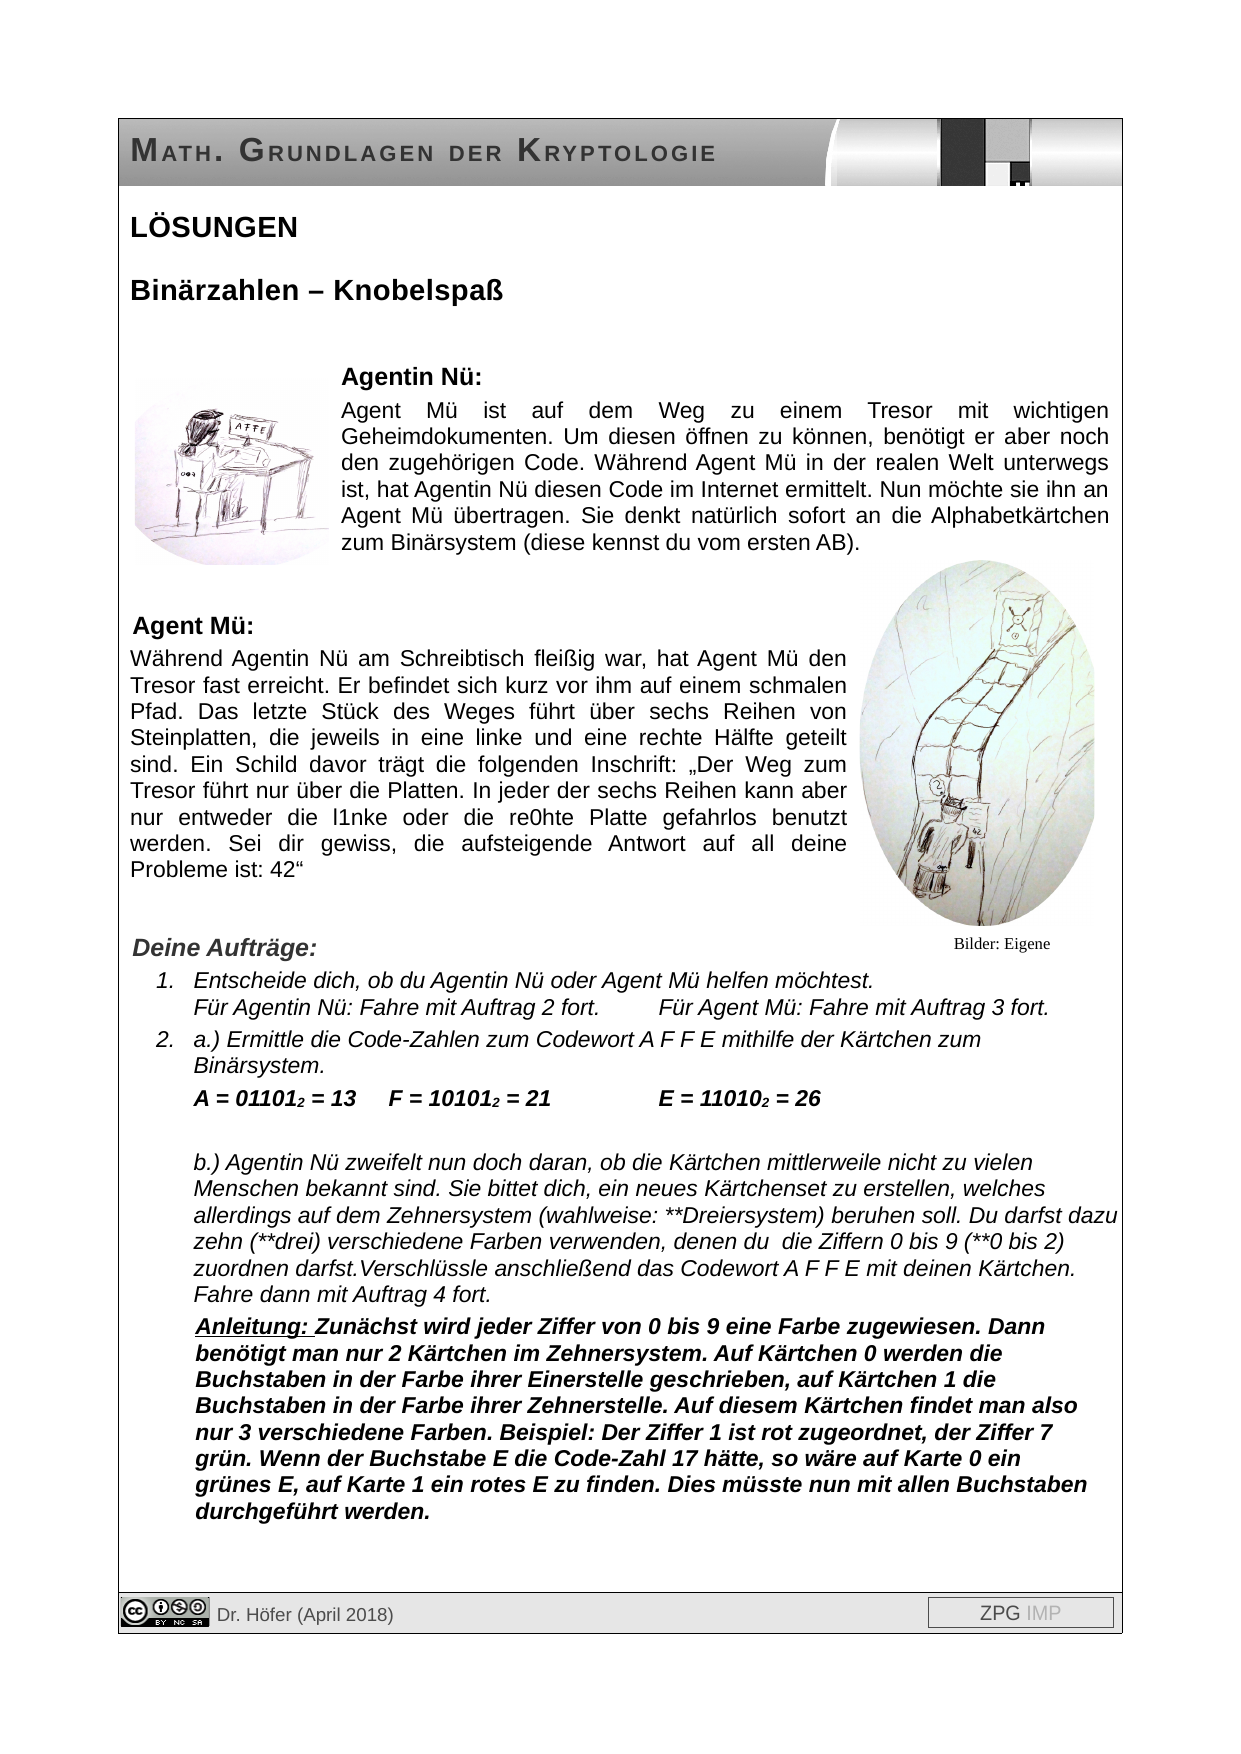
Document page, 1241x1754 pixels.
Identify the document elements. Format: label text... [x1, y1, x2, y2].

text Während Agentin Nü am Schreibtisch fleißig war, hat Agent Mü den Tresor fast erreicht. Er befindet sich kurz vor ihm auf einem schmalen Pfad. Das letzte Stück des Weges führt über sechs Reihen von Steinplatten, die jeweils in eine linke und eine rechte Hälfte geteilt sind. Ein Schild davor trägt die folgenden Inschrift: „Der Weg zum Tresor führt nur über die Platten. In jeder der sechs Reihen kann aber nur entweder die l1nke oder die re0hte Platte gefahrlos benutzt werden. Sei dir gewiss, die aufsteigende Antwort auf all deine Probleme ist: 42“ [130, 645, 859, 882]
list A = 011012 = 13 F = 101012 = 21 E = 110102 = 26 [156, 1084, 1122, 1111]
text Agentin Nü: [119, 362, 1122, 391]
list a.) Ermittle die Code-Zahlen zum Codewort A F F E mithilfe der Kärtchen zum Binärsystem. [156, 1026, 1122, 1078]
picture [120, 1597, 210, 1627]
text Agent Mü: [119, 611, 859, 639]
list b.) Agentin Nü zweifelt nun doch daran, ob die Kärtchen mittlerweile nicht zu vielen Menschen bekannt sind. Sie bittet dich, ein neues Kärtchenset zu erstellen, welches allerdings auf dem Zehnersystem (wahlweise: **Dreiersystem) beruhen soll. Du darfst dazu zehn (**drei) verschiedene Farben verwenden, denen du die Ziffern 0 bis 9 (**0 bis 2) zuordnen darfst.Verschlüssle anschließend das Codewort A F F E mit deinen Kärtchen. Fahre dann mit Auftrag 4 fort. [156, 1149, 1122, 1307]
text [1095, 611, 1122, 639]
text Deine Aufträge: [119, 932, 1092, 961]
list Entscheide dich, ob du Agentin Nü oder Agent Mü helfen möchtest. Für Agentin Nü: Fahre mit Auftrag 2 fort. Für Agent Mü: Fahre mit Auftrag 3 fort. [156, 967, 1122, 1020]
text LÖSUNGEN [130, 209, 1110, 243]
text Binärzahlen – Knobelspaß [130, 273, 1110, 306]
picture [119, 119, 1122, 186]
picture [859, 560, 1095, 926]
picture [134, 378, 329, 565]
text Anleitung: Zunächst wird jeder Ziffer von 0 bis 9 eine Farbe zugewiesen. Dann benötigt man nur 2 Kärtchen im Zehnersystem. Auf Kärtchen 0 werden die Buchstaben in der Farbe ihrer Einerstelle geschrieben, auf Kärtchen 1 die Buchstaben in der Farbe ihrer Zehnerstelle. Auf diesem Kärtchen findet man also nur 3 verschiedene Farben. Beispiel: Der Ziffer 1 ist rot zugeordnet, der Ziffer 7 grün. Wenn der Buchstabe E die Code-Zahl 17 hätte, so wäre auf Karte 0 ein grünes E, auf Karte 1 ein rotes E zu finden. Dies müsste nun mit allen Buchstaben durchgeführt werden. [148, 1313, 1092, 1524]
text Agent Mü ist auf dem Weg zu einem Tresor mit wichtigen Geheimdokumenten. Um diesen öffnen zu können, benötigt er aber noch den zugehörigen Code. Während Agent Mü in der realen Welt unterwegs ist, hat Agentin Nü diesen Code im Internet ermittelt. Nun möchte sie ihn an Agent Mü übertragen. Sie denkt natürlich sofort an die Alphabetkärtchen zum Binärsystem (diese kennst du vom ersten AB). [329, 397, 1110, 555]
